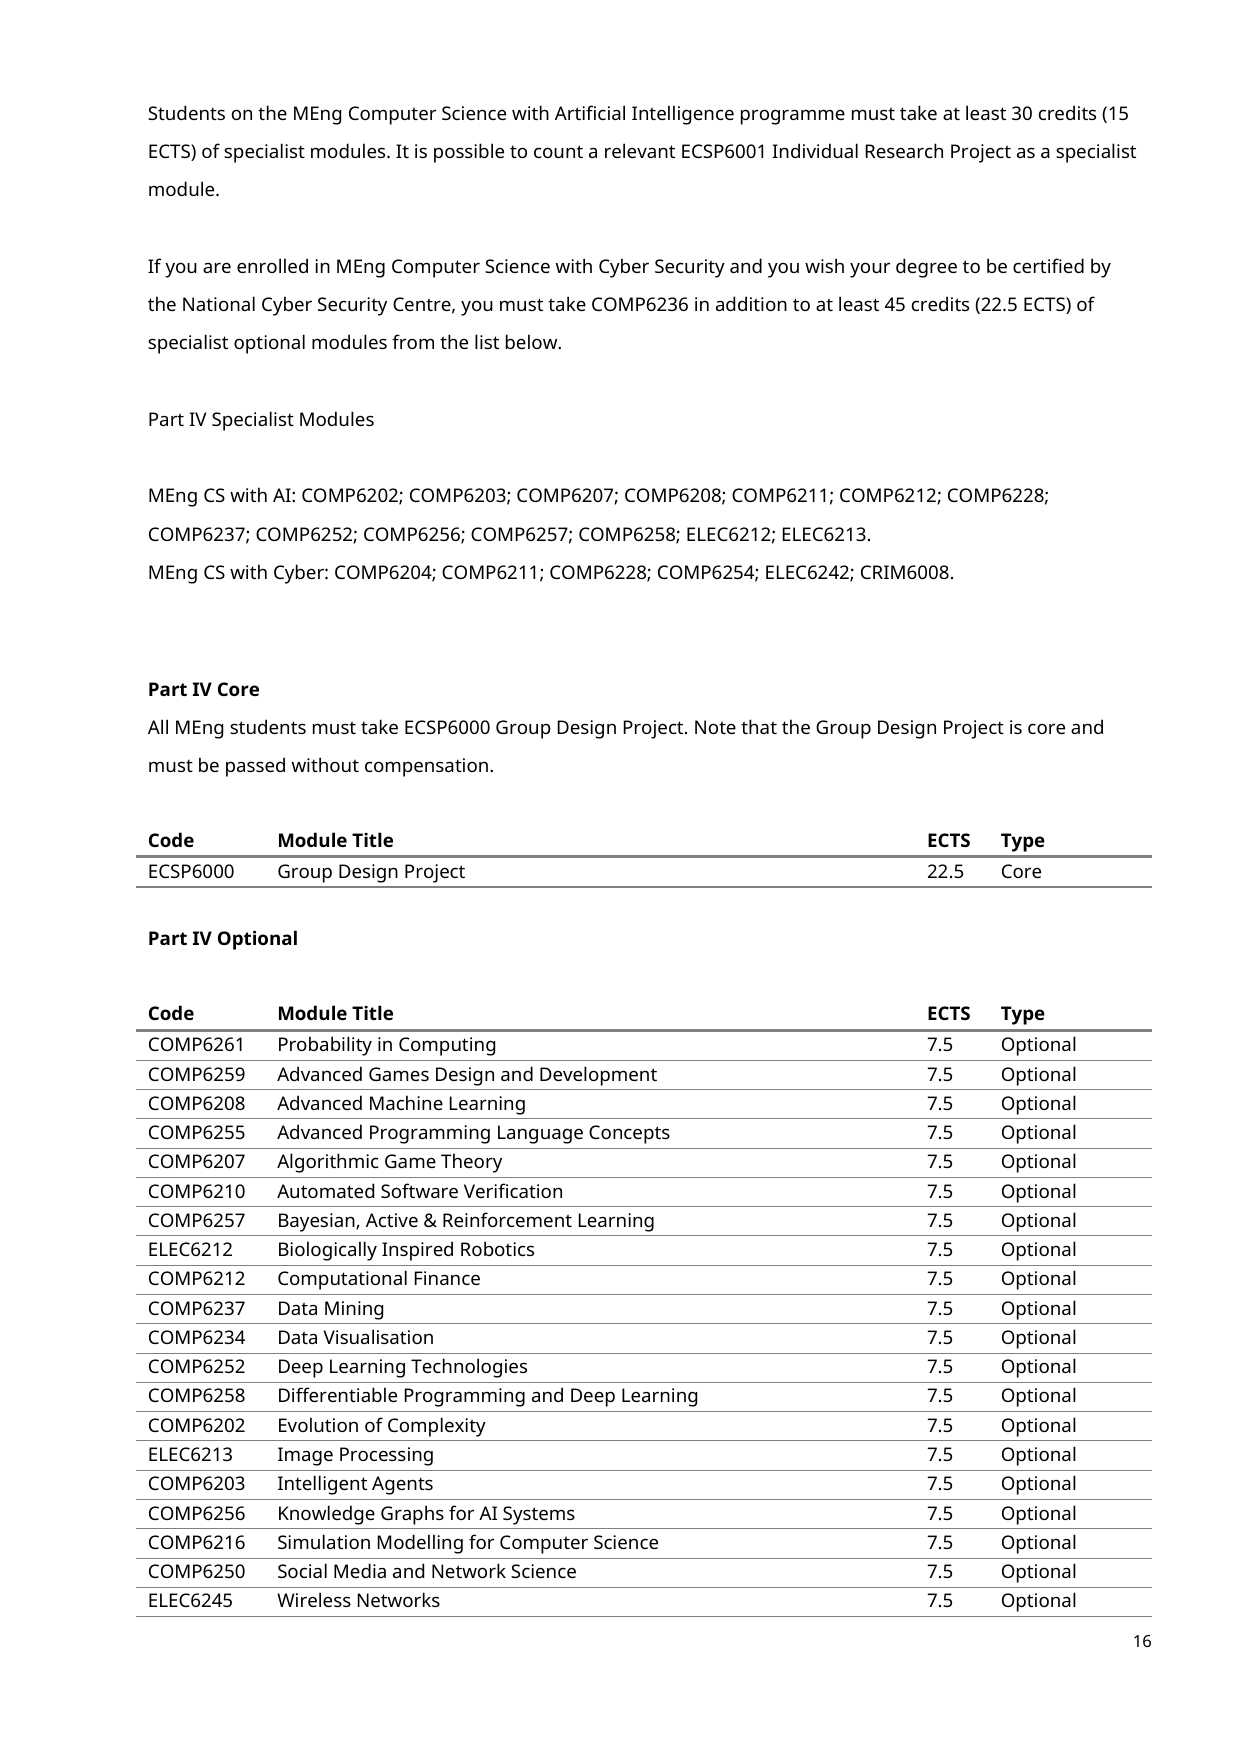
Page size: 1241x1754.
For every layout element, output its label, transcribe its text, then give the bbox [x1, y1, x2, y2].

table_cell Code [136, 1000, 266, 1028]
table_cell Optional [989, 1236, 1152, 1265]
table_cell Optional [989, 1500, 1152, 1528]
table_cell 7.5 [916, 1471, 989, 1499]
table_cell 7.5 [916, 1500, 989, 1528]
table_cell Part IV Core All MEng students must take ECSP6000 Group Design Project. Note that the Group Design Project is core and must be passed without compensation. [136, 638, 1152, 827]
table_cell Optional [989, 1295, 1152, 1323]
table_cell Simulation Modelling for Computer Science [266, 1529, 916, 1557]
table_cell Advanced Games Design and Development [266, 1061, 916, 1089]
table_cell Bayesian, Active & Reinforcement Learning [266, 1207, 916, 1235]
table_cell COMP6258 [136, 1383, 266, 1411]
table_cell Optional [989, 1412, 1152, 1440]
table_cell Advanced Programming Language Concepts [266, 1119, 916, 1148]
table_cell Optional [989, 1559, 1152, 1587]
table_cell Social Media and Network Science [266, 1559, 916, 1587]
table_cell Part IV Optional [136, 888, 1152, 1000]
table_cell 7.5 [916, 1207, 989, 1235]
table_cell Data Visualisation [266, 1324, 916, 1352]
table_cell Optional [989, 1149, 1152, 1177]
table_cell Optional [989, 1324, 1152, 1352]
table_cell COMP6207 [136, 1149, 266, 1177]
table_cell Code [136, 827, 266, 855]
table_cell Evolution of Complexity [266, 1412, 916, 1440]
table_cell Biologically Inspired Robotics [266, 1236, 916, 1265]
table_cell 22.5 [916, 858, 989, 886]
table_cell COMP6212 [136, 1266, 266, 1294]
table_cell COMP6237 [136, 1295, 266, 1323]
table_cell Optional [989, 1383, 1152, 1411]
table_cell 7.5 [916, 1032, 989, 1060]
table_cell 7.5 [916, 1236, 989, 1265]
table_cell 7.5 [916, 1149, 989, 1177]
table_cell ELEC6212 [136, 1236, 266, 1265]
table_cell 7.5 [916, 1178, 989, 1206]
table_cell Group Design Project [266, 858, 916, 886]
table_cell 7.5 [916, 1383, 989, 1411]
table_cell Optional [989, 1119, 1152, 1148]
table_cell Module Title [266, 827, 916, 855]
table_cell Computational Finance [266, 1266, 916, 1294]
table_cell Wireless Networks [266, 1588, 916, 1616]
table_cell Optional [989, 1529, 1152, 1557]
table_cell Optional [989, 1441, 1152, 1469]
table_cell Optional [989, 1266, 1152, 1294]
table_cell Optional [989, 1090, 1152, 1118]
table_cell Optional [989, 1471, 1152, 1499]
table_cell Deep Learning Technologies [266, 1354, 916, 1382]
table_cell Optional [989, 1588, 1152, 1616]
table_cell COMP6203 [136, 1471, 266, 1499]
table_cell Optional [989, 1178, 1152, 1206]
table_cell Probability in Computing [266, 1032, 916, 1060]
table_cell Optional [989, 1032, 1152, 1060]
table_cell ELEC6213 [136, 1441, 266, 1469]
table_cell 7.5 [916, 1295, 989, 1323]
table_cell COMP6202 [136, 1412, 266, 1440]
table_cell Data Mining [266, 1295, 916, 1323]
table_cell COMP6256 [136, 1500, 266, 1528]
table_cell 7.5 [916, 1266, 989, 1294]
table_cell Optional [989, 1207, 1152, 1235]
table_cell Optional [989, 1354, 1152, 1382]
table_cell Optional [989, 1061, 1152, 1089]
table_cell ECTS [916, 1000, 989, 1028]
table_cell COMP6255 [136, 1119, 266, 1148]
table_cell Type [989, 827, 1152, 855]
table_cell 7.5 [916, 1412, 989, 1440]
table_cell COMP6208 [136, 1090, 266, 1118]
table_cell COMP6257 [136, 1207, 266, 1235]
table_cell Advanced Machine Learning [266, 1090, 916, 1118]
table_cell Differentiable Programming and Deep Learning [266, 1383, 916, 1411]
table_cell COMP6250 [136, 1559, 266, 1587]
table_cell 7.5 [916, 1529, 989, 1557]
table_cell COMP6252 [136, 1354, 266, 1382]
table_cell Knowledge Graphs for AI Systems [266, 1500, 916, 1528]
table_cell Type [989, 1000, 1152, 1028]
table_cell 7.5 [916, 1090, 989, 1118]
table_cell 7.5 [916, 1324, 989, 1352]
table_cell 7.5 [916, 1559, 989, 1587]
table_cell 7.5 [916, 1441, 989, 1469]
table_cell 7.5 [916, 1061, 989, 1089]
table_cell 7.5 [916, 1588, 989, 1616]
table_cell COMP6216 [136, 1529, 266, 1557]
table_cell Intelligent Agents [266, 1471, 916, 1499]
table_cell Automated Software Verification [266, 1178, 916, 1206]
table_cell ECSP6000 [136, 858, 266, 886]
table_cell COMP6210 [136, 1178, 266, 1206]
table_cell 7.5 [916, 1354, 989, 1382]
table_cell COMP6234 [136, 1324, 266, 1352]
table_cell ELEC6245 [136, 1588, 266, 1616]
table_cell 7.5 [916, 1119, 989, 1148]
table_cell COMP6259 [136, 1061, 266, 1089]
table_cell Algorithmic Game Theory [266, 1149, 916, 1177]
table_cell Core [989, 858, 1152, 886]
table_cell Image Processing [266, 1441, 916, 1469]
table_cell ECTS [916, 827, 989, 855]
table_cell COMP6261 [136, 1032, 266, 1060]
table_cell Students on the MEng Computer Science with Artificial Intelligence programme must take at least 30 credits (15 ECTS) of specialist modules. It is possible to count a relevant ECSP6001 Individual Research Project as a specialist module. If you are enrolled in MEng Computer Science with Cyber Security and you wish your degree to be certified by the National Cyber Security Centre, you must take COMP6236 in addition to at least 45 credits (22.5 ECTS) of specialist optional modules from the list below. Part IV Specialist Modules MEng CS with AI: COMP6202; COMP6203; COMP6207; COMP6208; COMP6211; COMP6212; COMP6228; COMP6237; COMP6252; COMP6256; COMP6257; COMP6258; ELEC6212; ELEC6213. MEng CS with Cyber: COMP6204; COMP6211; COMP6228; COMP6254; ELEC6242; CRIM6008. [136, 99, 1152, 638]
table_cell Module Title [266, 1000, 916, 1028]
